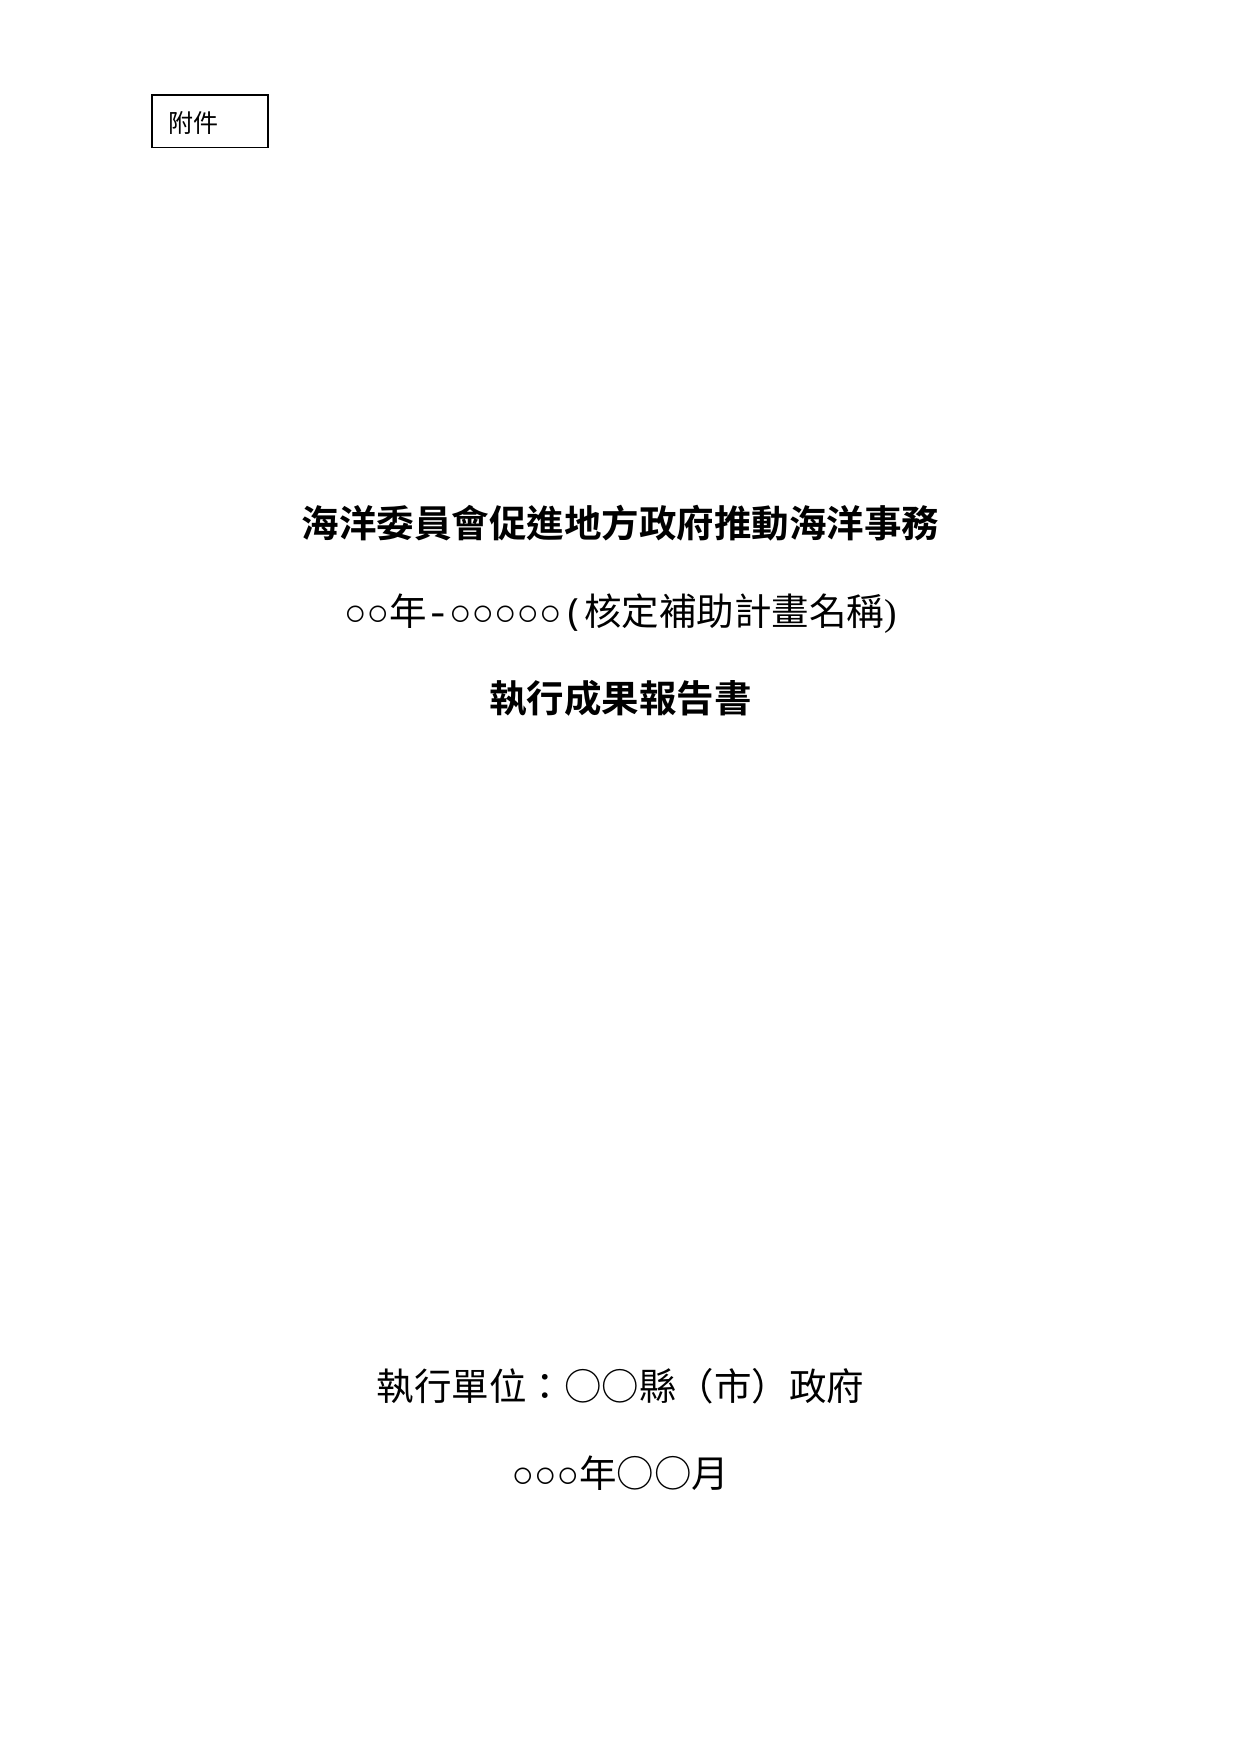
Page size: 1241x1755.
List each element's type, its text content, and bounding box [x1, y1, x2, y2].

text ○○○年○○月 [150, 1437, 1090, 1500]
text 執行單位：○○縣（市）政府 [150, 1350, 1090, 1412]
text 海洋委員會促進地方政府推動海洋事務 [150, 487, 1090, 550]
text ○○年-○○○○○(核定補助計畫名稱) [150, 575, 1090, 637]
text 執行成果報告書 [150, 662, 1090, 725]
